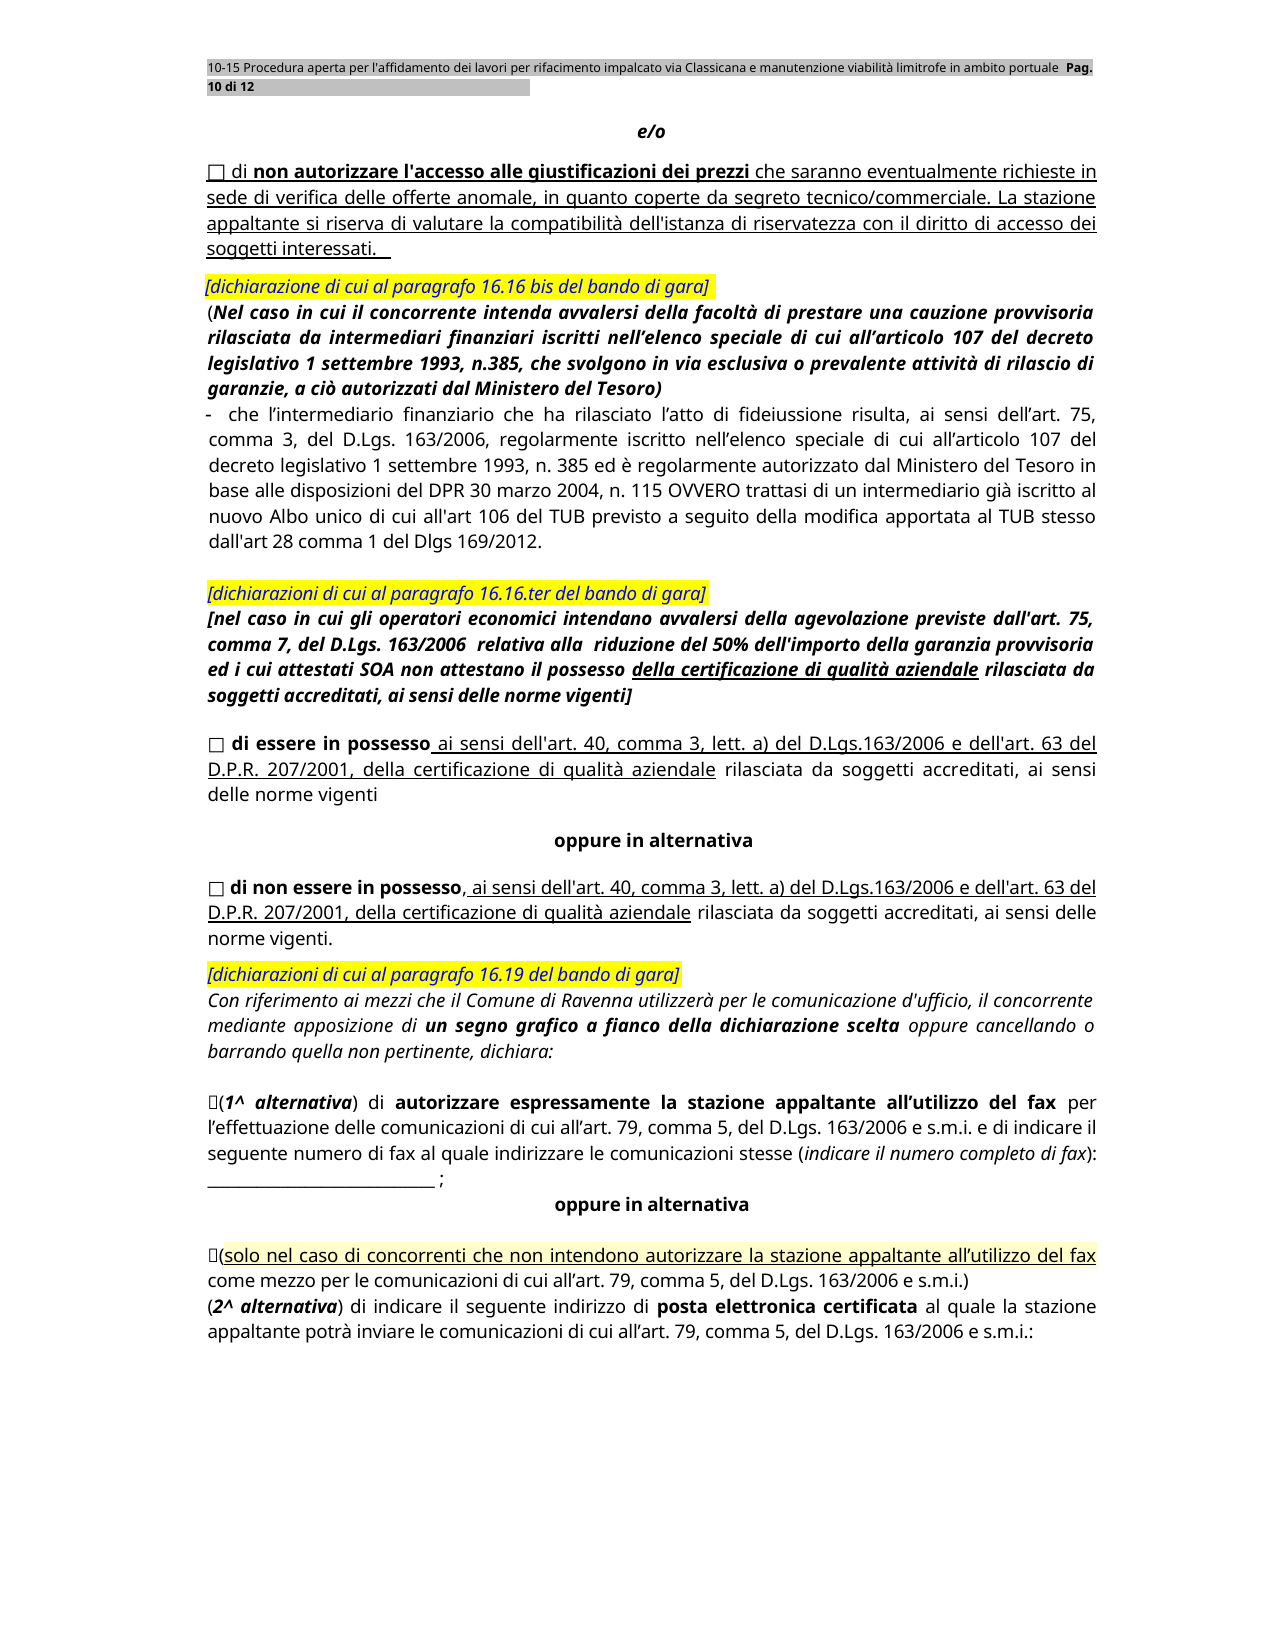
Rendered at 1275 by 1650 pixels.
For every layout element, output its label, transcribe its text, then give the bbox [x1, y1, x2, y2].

text (2^ alternativa) di indicare il seguente indirizzo di posta elettronica certificata al quale la stazione appaltante potrà inviare le comunicazioni di cui all’art. 79, comma 5, del D.Lgs. 163/2006 e s.m.i.: [207, 1293, 1097, 1344]
text (1^ alternativa) di autorizzare espressamente la stazione appaltante all’utilizzo del fax per l’effettuazione delle comunicazioni di cui all’art. 79, comma 5, del D.Lgs. 163/2006 e s.m.i. e di indicare il seguente numero di fax al quale indirizzare le comunicazioni stesse (indicare il numero completo di fax): ____________________________ ; [207, 1089, 1097, 1191]
list □ di essere in possesso ai sensi dell'art. 40, comma 3, lett. a) del D.Lgs.163/2006 e dell'art. 63 del D.P.R. 207/2001, della certificazione di qualità aziendale rilasciata da soggetti accreditati, ai sensi delle norme vigenti [207, 730, 1097, 807]
list [nel caso in cui gli operatori economici intendano avvalersi della agevolazione previste dall'art. 75, comma 7, del D.Lgs. 163/2006 relativa alla riduzione del 50% dell'importo della garanzia provvisoria ed i cui attestati SOA non attestano il possesso della certificazione di qualità aziendale rilasciata da soggetti accreditati, ai sensi delle norme vigenti] [207, 605, 1097, 707]
list □ di non autorizzare l'accesso alle giustificazioni dei prezzi che saranno eventualmente richieste in sede di verifica delle offerte anomale, in quanto coperte da segreto tecnico/commerciale. La stazione appaltante si riserva di valutare la compatibilità dell'istanza di riservatezza con il diritto di accesso dei soggetti interessati. [204, 156, 1097, 261]
text [dichiarazioni di cui al paragrafo 16.19 del bando di gara] [207, 961, 1097, 987]
text (solo nel caso di concorrenti che non intendono autorizzare la stazione appaltante all’utilizzo del fax come mezzo per le comunicazioni di cui all’art. 79, comma 5, del D.Lgs. 163/2006 e s.m.i.) [207, 1242, 1097, 1293]
text oppure in alternativa [210, 828, 1097, 853]
text [dichiarazione di cui al paragrafo 16.16 bis del bando di gara] [205, 274, 1097, 299]
list e/o [96, 118, 1097, 144]
text [dichiarazioni di cui al paragrafo 16.16.ter del bando di gara] [207, 580, 1097, 605]
text □ di non essere in possesso, ai sensi dell'art. 40, comma 3, lett. a) del D.Lgs.163/2006 e dell'art. 63 del D.P.R. 207/2001, della certificazione di qualità aziendale rilasciata da soggetti accreditati, ai sensi delle norme vigenti. [207, 874, 1097, 951]
text (Nel caso in cui il concorrente intenda avvalersi della facoltà di prestare una cauzione provvisoria rilasciata da intermediari finanziari iscritti nell’elenco speciale di cui all’articolo 107 del decreto legislativo 1 settembre 1993, n.385, che svolgono in via esclusiva o prevalente attività di rilascio di garanzie, a ciò autorizzati dal Ministero del Tesoro) [207, 299, 1097, 401]
text Con riferimento ai mezzi che il Comune di Ravenna utilizzerà per le comunicazione d'ufficio, il concorrente mediante apposizione di un segno grafico a fianco della dichiarazione scelta oppure cancellando o barrando quella non pertinente, dichiara: [207, 987, 1097, 1063]
text oppure in alternativa [207, 1191, 1097, 1217]
list che l’intermediario finanziario che ha rilasciato l’atto di fideiussione risulta, ai sensi dell’art. 75, comma 3, del D.Lgs. 163/2006, regolarmente iscritto nell’elenco speciale di cui all’articolo 107 del decreto legislativo 1 settembre 1993, n. 385 ed è regolarmente autorizzato dal Ministero del Tesoro in base alle disposizioni del DPR 30 marzo 2004, n. 115 OVVERO trattasi di un intermediario già iscritto al nuovo Albo unico di cui all'art 106 del TUB previsto a seguito della modifica apportata al TUB stesso dall'art 28 comma 1 del Dlgs 169/2012. [205, 401, 1097, 554]
